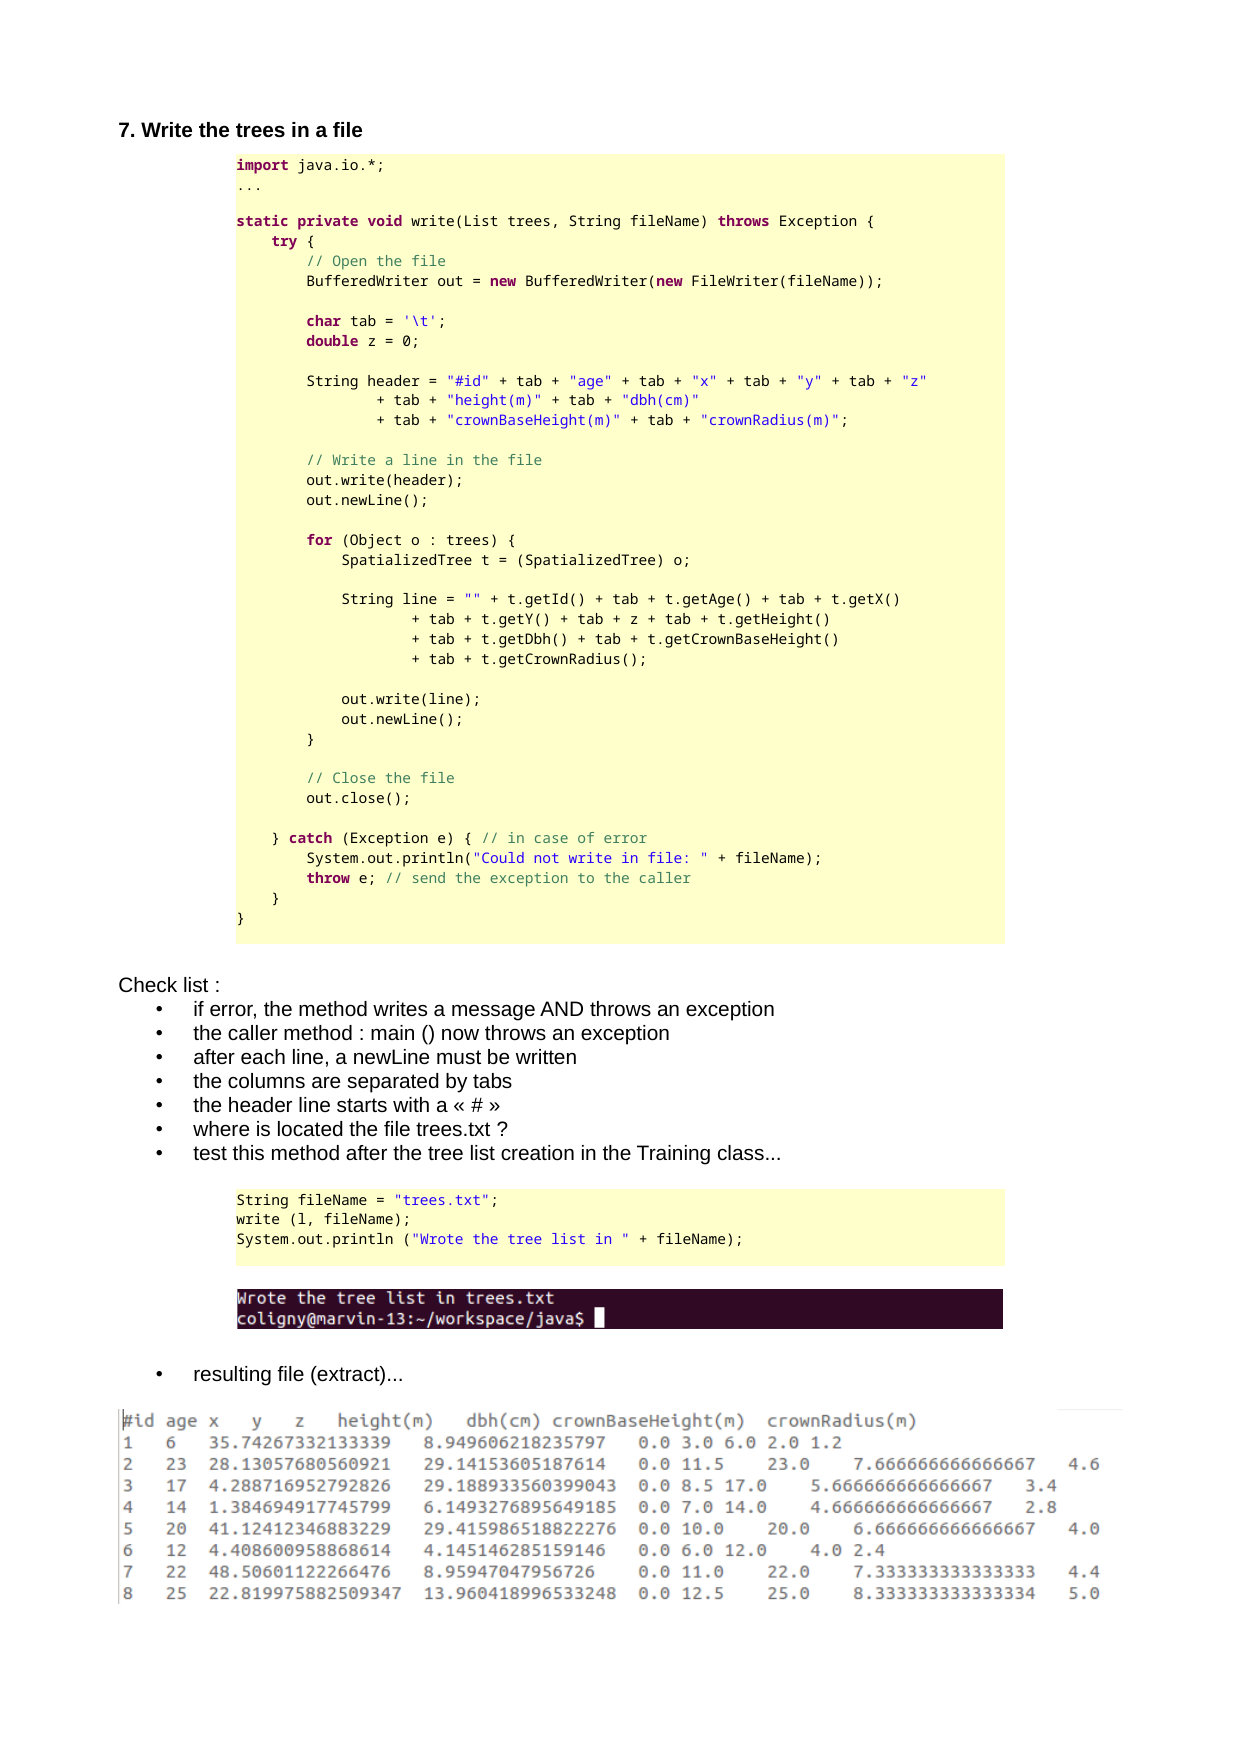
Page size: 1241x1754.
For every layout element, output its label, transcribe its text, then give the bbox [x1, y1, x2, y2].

list resulting file (extract)... [156, 1362, 1122, 1386]
list the caller method : main () now throws an exception [156, 1021, 1122, 1045]
text Check list : [118, 973, 1122, 997]
text 7. Write the trees in a file [118, 118, 1122, 142]
list where is located the file trees.txt ? [156, 1117, 1122, 1141]
list the columns are separated by tabs [156, 1069, 1122, 1093]
picture [118, 1409, 1123, 1604]
list the header line starts with a « # » [156, 1093, 1122, 1117]
list after each line, a newLine must be written [156, 1045, 1122, 1069]
table_header [120, 155, 236, 944]
picture [237, 1289, 1003, 1329]
table_header [1005, 1189, 1122, 1266]
list test this method after the tree list creation in the Training class... [156, 1141, 1122, 1165]
table_header [1005, 155, 1122, 944]
table_header [120, 1189, 236, 1266]
list if error, the method writes a message AND throws an exception [156, 997, 1122, 1021]
